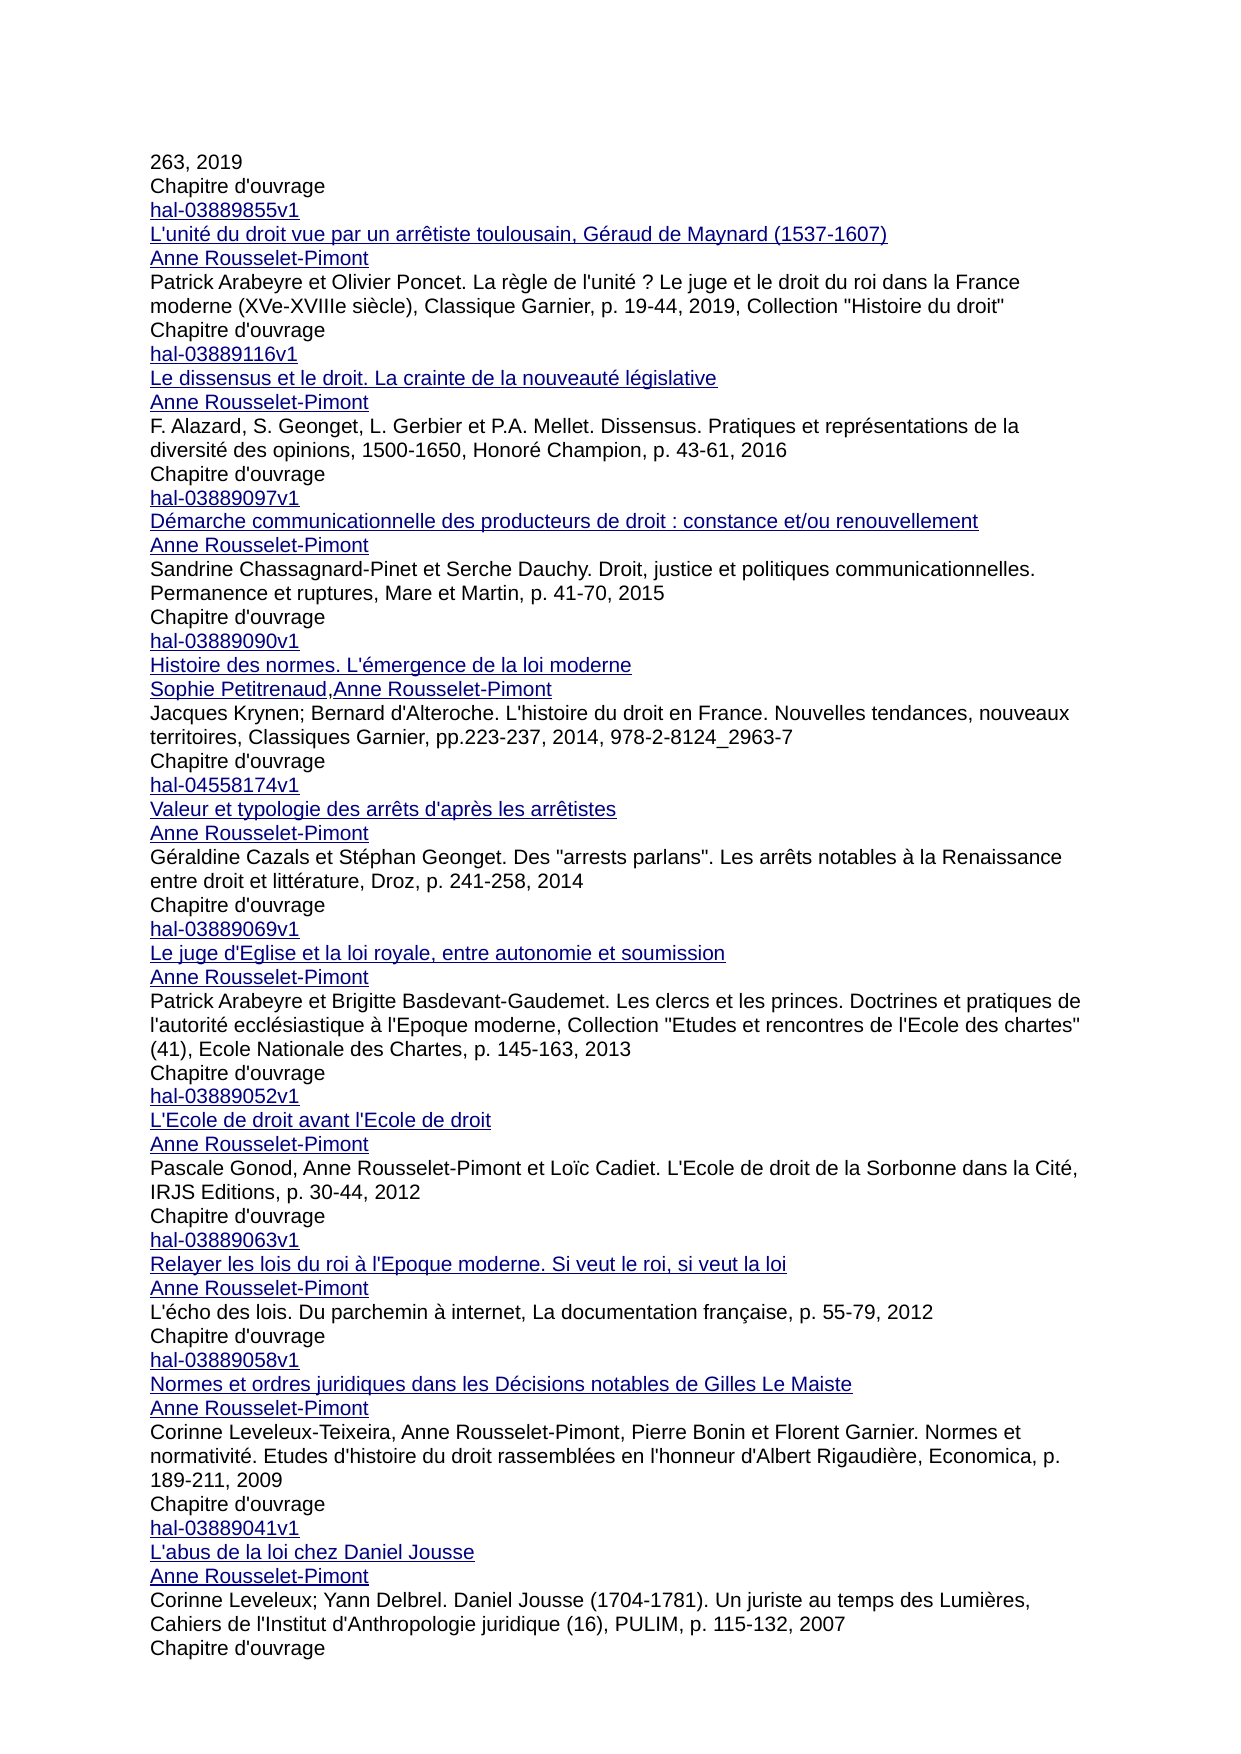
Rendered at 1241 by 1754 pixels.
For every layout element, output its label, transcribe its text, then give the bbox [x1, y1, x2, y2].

table_cell Le dissensus et le droit. La crainte de la nouveauté législative Anne Rousselet-Pimont F. Alazard, S. Geonget, L. Gerbier et P.A. Mellet. Dissensus. Pratiques et représentations de la diversité des opinions, 1500-1650, Honoré Champion, p. 43-61, 2016 Chapitre d'ouvrage hal-03889097v1 [150, 366, 1090, 509]
table_cell L'unité du droit vue par un arrêtiste toulousain, Géraud de Maynard (1537-1607) Anne Rousselet-Pimont Patrick Arabeyre et Olivier Poncet. La règle de l'unité ? Le juge et le droit du roi dans la France moderne (XVe-XVIIIe siècle), Classique Garnier, p. 19-44, 2019, Collection "Histoire du droit" Chapitre d'ouvrage hal-03889116v1 [150, 222, 1090, 366]
table_cell L'Ecole de droit avant l'Ecole de droit Anne Rousselet-Pimont Pascale Gonod, Anne Rousselet-Pimont et Loïc Cadiet. L'Ecole de droit de la Sorbonne dans la Cité, IRJS Editions, p. 30-44, 2012 Chapitre d'ouvrage hal-03889063v1 [150, 1108, 1090, 1252]
table_cell Le roi, la loi et la rente à l'Epoque moderne Anne Rousselet-Pimont Luisa Bruni, Serge Dauchy, Olivier Descamps et Xavier Prévost. Le droit face à l'économie sans travail. Tome I : Sources intellectuelles, acteurs, résolutions des conflits, Classique Garnier, p. 243-263, 2019 Chapitre d'ouvrage hal-03889855v1 [150, 150, 1090, 222]
table_cell Normes et ordres juridiques dans les Décisions notables de Gilles Le Maiste Anne Rousselet-Pimont Corinne Leveleux-Teixeira, Anne Rousselet-Pimont, Pierre Bonin et Florent Garnier. Normes et normativité. Etudes d'histoire du droit rassemblées en l'honneur d'Albert Rigaudière, Economica, p. 189-211, 2009 Chapitre d'ouvrage hal-03889041v1 [150, 1372, 1090, 1539]
table_cell Démarche communicationnelle des producteurs de droit : constance et/ou renouvellement Anne Rousselet-Pimont Sandrine Chassagnard-Pinet et Serche Dauchy. Droit, justice et politiques communicationnelles. Permanence et ruptures, Mare et Martin, p. 41-70, 2015 Chapitre d'ouvrage hal-03889090v1 [150, 509, 1090, 653]
table_cell Histoire des normes. L'émergence de la loi moderne Sophie Petitrenaud,Anne Rousselet-Pimont Jacques Krynen; Bernard d'Alteroche. L'histoire du droit en France. Nouvelles tendances, nouveaux territoires, Classiques Garnier, pp.223-237, 2014, 978-2-8124_2963-7 Chapitre d'ouvrage hal-04558174v1 [150, 653, 1090, 797]
table_cell Le juge d'Eglise et la loi royale, entre autonomie et soumission Anne Rousselet-Pimont Patrick Arabeyre et Brigitte Basdevant-Gaudemet. Les clercs et les princes. Doctrines et pratiques de l'autorité ecclésiastique à l'Epoque moderne, Collection "Etudes et rencontres de l'Ecole des chartes" (41), Ecole Nationale des Chartes, p. 145-163, 2013 Chapitre d'ouvrage hal-03889052v1 [150, 941, 1090, 1108]
table_cell Relayer les lois du roi à l'Epoque moderne. Si veut le roi, si veut la loi Anne Rousselet-Pimont L'écho des lois. Du parchemin à internet, La documentation française, p. 55-79, 2012 Chapitre d'ouvrage hal-03889058v1 [150, 1252, 1090, 1372]
table_cell Valeur et typologie des arrêts d'après les arrêtistes Anne Rousselet-Pimont Géraldine Cazals et Stéphan Geonget. Des "arrests parlans". Les arrêts notables à la Renaissance entre droit et littérature, Droz, p. 241-258, 2014 Chapitre d'ouvrage hal-03889069v1 [150, 797, 1090, 941]
table_cell L'abus de la loi chez Daniel Jousse Anne Rousselet-Pimont Corinne Leveleux; Yann Delbrel. Daniel Jousse (1704-1781). Un juriste au temps des Lumières, Cahiers de l'Institut d'Anthropologie juridique (16), PULIM, p. 115-132, 2007 Chapitre d'ouvrage [150, 1540, 1090, 1659]
